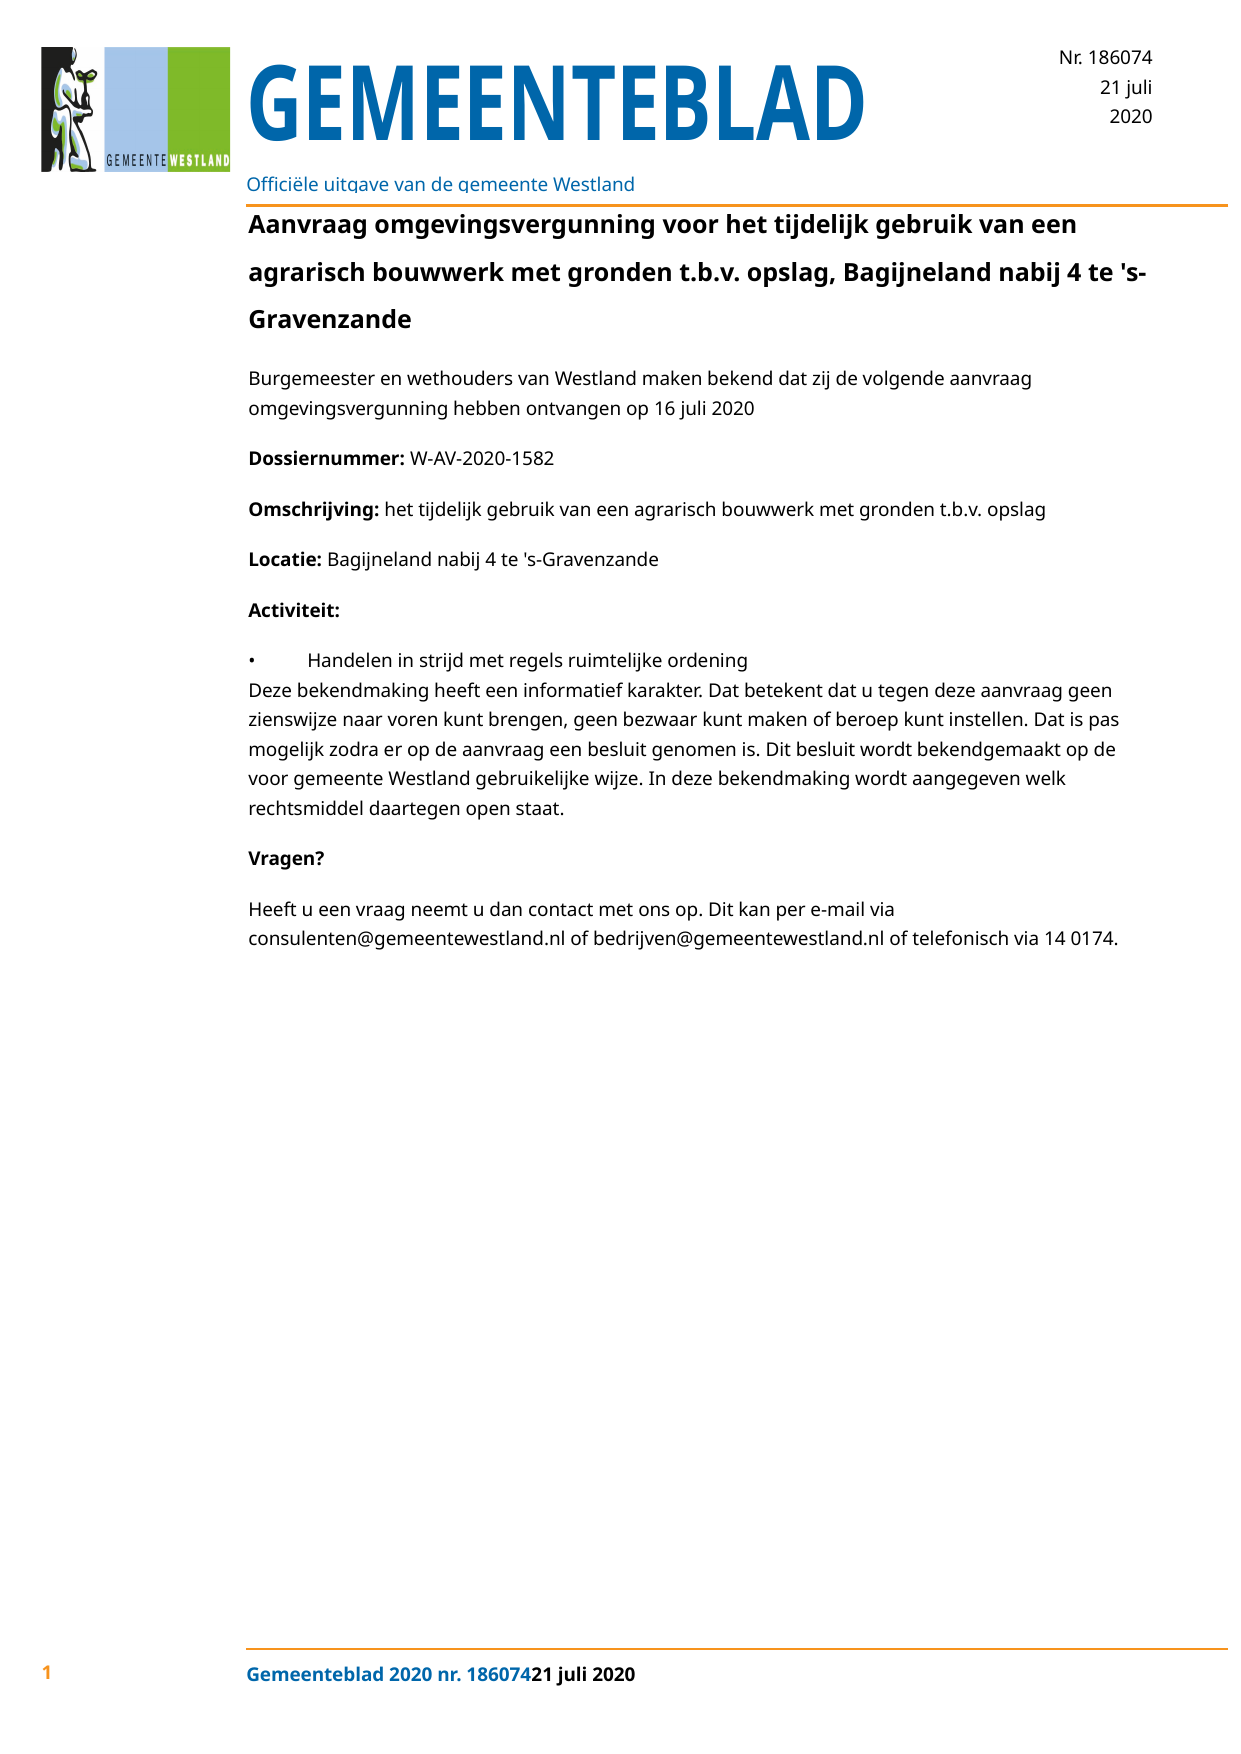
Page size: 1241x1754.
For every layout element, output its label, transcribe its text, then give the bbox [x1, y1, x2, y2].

text Aanvraag omgevingsvergunning voor het tijdelijk gebruik van een agrarisch bouwwerk met gronden t.b.v. opslag, Bagijneland nabij 4 te 's-Gravenzande [248, 207, 1152, 336]
text Activiteit: [248, 597, 1152, 622]
picture [41, 47, 231, 172]
text Burgemeester en wethouders van Westland maken bekend dat zij de volgende aanvraag omgevingsvergunning hebben ontvangen op 16 juli 2020 [248, 366, 1152, 421]
text Vragen? [248, 846, 1152, 871]
text Heeft u een vraag neemt u dan contact met ons op. Dit kan per e-mail via consulenten@gemeentewestland.nl of bedrijven@gemeentewestland.nl of telefonisch via 14 0174. [248, 896, 1152, 951]
text Deze bekendmaking heeft een informatief karakter. Dat betekent dat u tegen deze aanvraag geen zienswijze naar voren kunt brengen, geen bezwaar kunt maken of beroep kunt instellen. Dat is pas mogelijk zodra er op de aanvraag een besluit genomen is. Dit besluit wordt bekendgemaakt op de voor gemeente Westland gebruikelijke wijze. In deze bekendmaking wordt aangegeven welk rechtsmiddel daartegen open staat. [248, 677, 1152, 821]
text Omschrijving: het tijdelijk gebruik van een agrarisch bouwwerk met gronden t.b.v. opslag [248, 496, 1152, 522]
text Locatie: Bagijneland nabij 4 te 's-Gravenzande [248, 546, 1152, 572]
text Dossiernummer: W-AV-2020-1582 [248, 446, 1152, 471]
list Handelen in strijd met regels ruimtelijke ordening [248, 647, 1152, 673]
